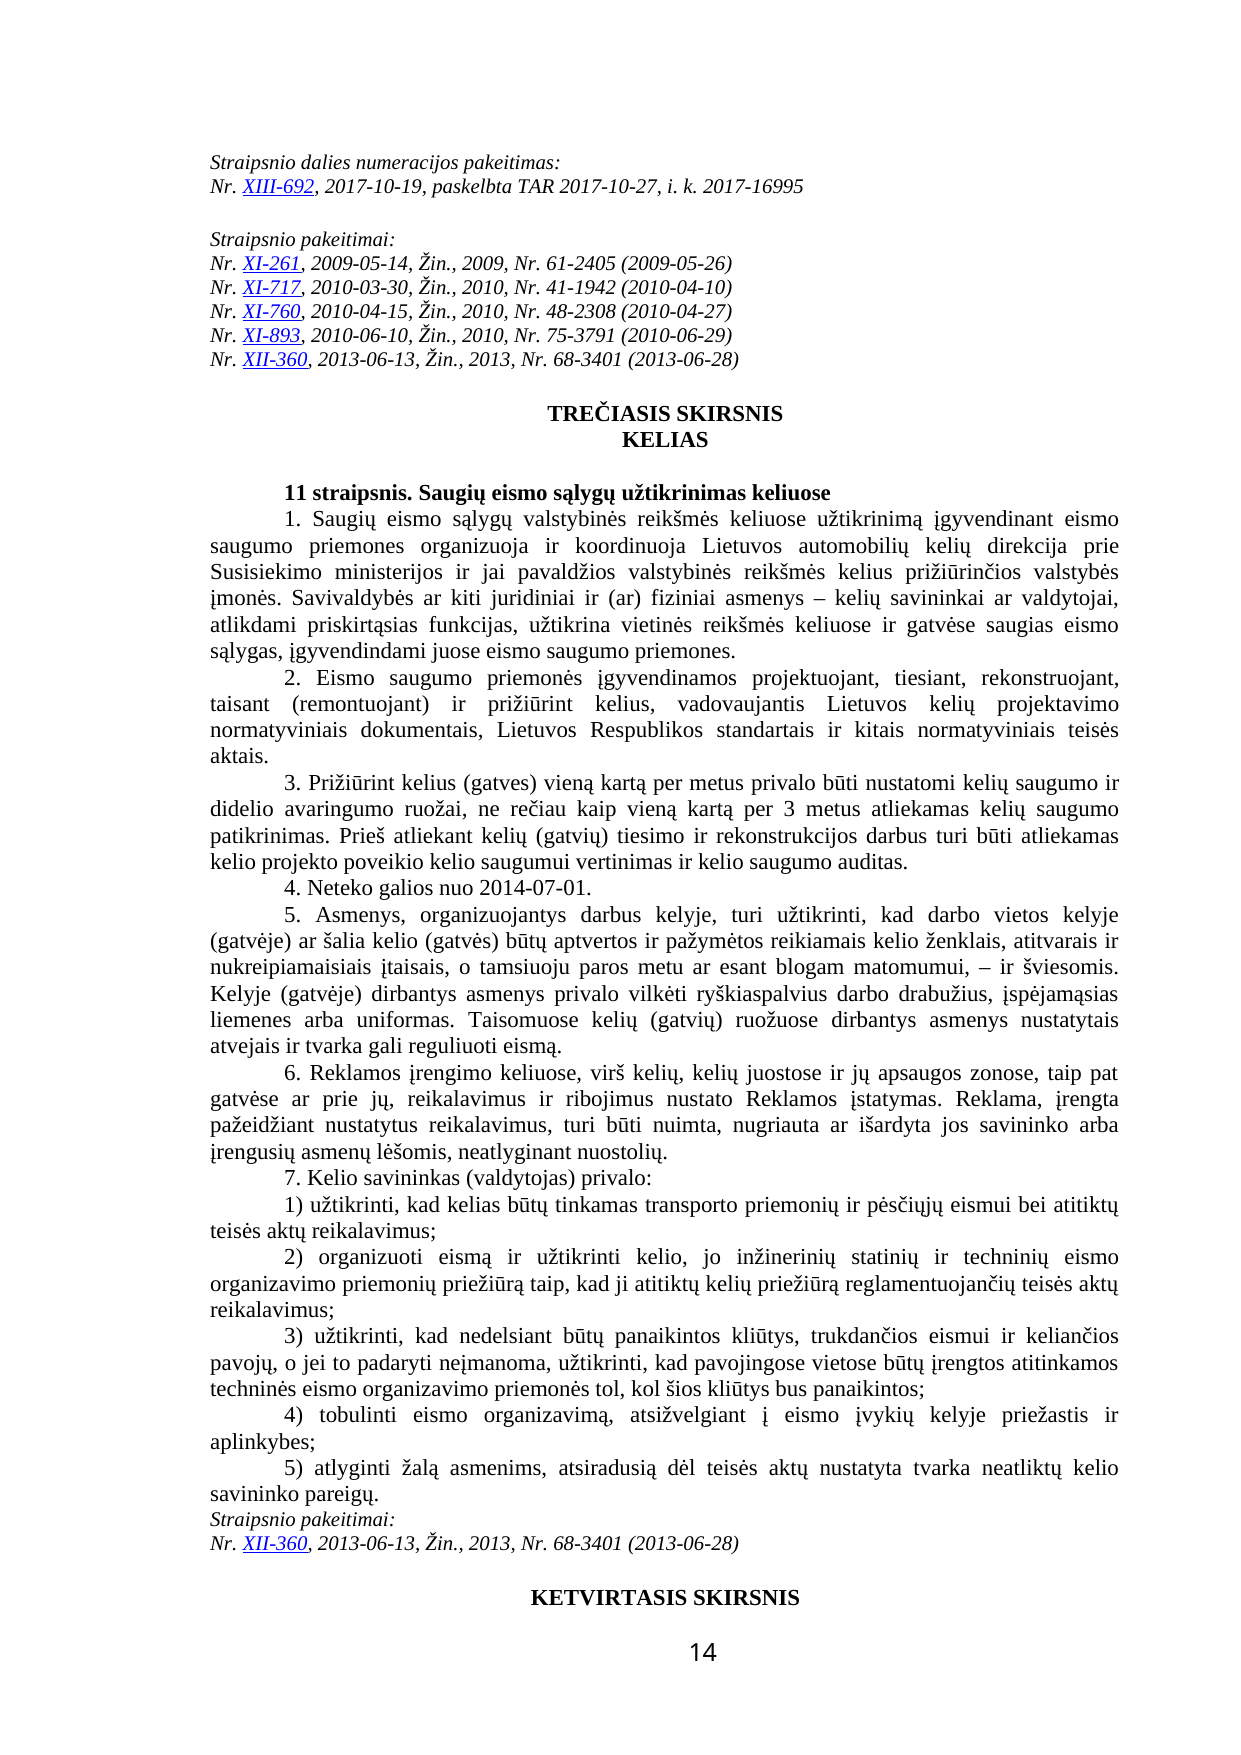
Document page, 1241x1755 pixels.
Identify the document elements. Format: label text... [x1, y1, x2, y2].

text 4) tobulinti eismo organizavimą, atsižvelgiant į eismo įvykių kelyje priežastis ir aplinkybes; [210, 1401, 1120, 1454]
text 2) organizuoti eismą ir užtikrinti kelio, jo inžinerinių statinių ir techninių eismo organizavimo priemonių priežiūrą taip, kad ji atitiktų kelių priežiūrą reglamentuojančių teisės aktų reikalavimus; [210, 1243, 1120, 1322]
text 6. Reklamos įrengimo keliuose, virš kelių, kelių juostose ir jų apsaugos zonose, taip pat gatvėse ar prie jų, reikalavimus ir ribojimus nustato Reklamos įstatymas. Reklama, įrengta pažeidžiant nustatytus reikalavimus, turi būti nuimta, nugriauta ar išardyta jos savininko arba įrengusių asmenų lėšomis, neatlyginant nuostolių. [210, 1059, 1120, 1164]
text 11 straipsnis. Saugių eismo sąlygų užtikrinimas keliuose [210, 479, 1120, 505]
text Nr. XI-760, 2010-04-15, Žin., 2010, Nr. 48-2308 (2010-04-27) [210, 299, 1120, 323]
text Nr. XII-360, 2013-06-13, Žin., 2013, Nr. 68-3401 (2013-06-28) [210, 347, 1120, 371]
text Nr. XI-261, 2009-05-14, Žin., 2009, Nr. 61-2405 (2009-05-26) [210, 251, 1120, 275]
text 7. Kelio savininkas (valdytojas) privalo: [210, 1164, 1120, 1191]
text Nr. XII-360, 2013-06-13, Žin., 2013, Nr. 68-3401 (2013-06-28) [210, 1531, 1120, 1555]
text Nr. XI-893, 2010-06-10, Žin., 2010, Nr. 75-3791 (2010-06-29) [210, 323, 1120, 347]
text Straipsnio pakeitimai: [210, 227, 1120, 251]
text 1) užtikrinti, kad kelias būtų tinkamas transporto priemonių ir pėsčiųjų eismui bei atitiktų teisės aktų reikalavimus; [210, 1191, 1120, 1243]
text KETVIRTASIS SKIRSNIS [210, 1584, 1120, 1610]
text 3. Prižiūrint kelius (gatves) vieną kartą per metus privalo būti nustatomi kelių saugumo ir didelio avaringumo ruožai, ne rečiau kaip vieną kartą per 3 metus atliekamas kelių saugumo patikrinimas. Prieš atliekant kelių (gatvių) tiesimo ir rekonstrukcijos darbus turi būti atliekamas kelio projekto poveikio kelio saugumui vertinimas ir kelio saugumo auditas. [210, 769, 1120, 874]
text 5) atlyginti žalą asmenims, atsiradusią dėl teisės aktų nustatyta tvarka neatliktų kelio savininko pareigų. [210, 1454, 1120, 1507]
text 1. Saugių eismo sąlygų valstybinės reikšmės keliuose užtikrinimą įgyvendinant eismo saugumo priemones organizuoja ir koordinuoja Lietuvos automobilių kelių direkcija prie Susisiekimo ministerijos ir jai pavaldžios valstybinės reikšmės kelius prižiūrinčios valstybės įmonės. Savivaldybės ar kiti juridiniai ir (ar) fiziniai asmenys – kelių savininkai ar valdytojai, atlikdami priskirtąsias funkcijas, užtikrina vietinės reikšmės keliuose ir gatvėse saugias eismo sąlygas, įgyvendindami juose eismo saugumo priemones. [210, 505, 1120, 663]
text 4. Neteko galios nuo 2014-07-01. [210, 874, 1120, 901]
text KELIAS [210, 426, 1120, 453]
text 5. Asmenys, organizuojantys darbus kelyje, turi užtikrinti, kad darbo vietos kelyje (gatvėje) ar šalia kelio (gatvės) būtų aptvertos ir pažymėtos reikiamais kelio ženklais, atitvarais ir nukreipiamaisiais įtaisais, o tamsiuoju paros metu ar esant blogam matomumui, – ir šviesomis. Kelyje (gatvėje) dirbantys asmenys privalo vilkėti ryškiaspalvius darbo drabužius, įspėjamąsias liemenes arba uniformas. Taisomuose kelių (gatvių) ruožuose dirbantys asmenys nustatytais atvejais ir tvarka gali reguliuoti eismą. [210, 901, 1120, 1059]
text 3) užtikrinti, kad nedelsiant būtų panaikintos kliūtys, trukdančios eismui ir keliančios pavojų, o jei to padaryti neįmanoma, užtikrinti, kad pavojingose vietose būtų įrengtos atitinkamos techninės eismo organizavimo priemonės tol, kol šios kliūtys bus panaikintos; [210, 1322, 1120, 1401]
text TREČIASIS SKIRSNIS [210, 400, 1120, 426]
text Straipsnio dalies numeracijos pakeitimas: [210, 150, 1120, 174]
text 2. Eismo saugumo priemonės įgyvendinamos projektuojant, tiesiant, rekonstruojant, taisant (remontuojant) ir prižiūrint kelius, vadovaujantis Lietuvos kelių projektavimo normatyviniais dokumentais, Lietuvos Respublikos standartais ir kitais normatyviniais teisės aktais. [210, 663, 1120, 769]
text Nr. XI-717, 2010-03-30, Žin., 2010, Nr. 41-1942 (2010-04-10) [210, 275, 1120, 299]
text Nr. XIII-692, 2017-10-19, paskelbta TAR 2017-10-27, i. k. 2017-16995 [210, 174, 1120, 198]
text Straipsnio pakeitimai: [210, 1507, 1120, 1531]
